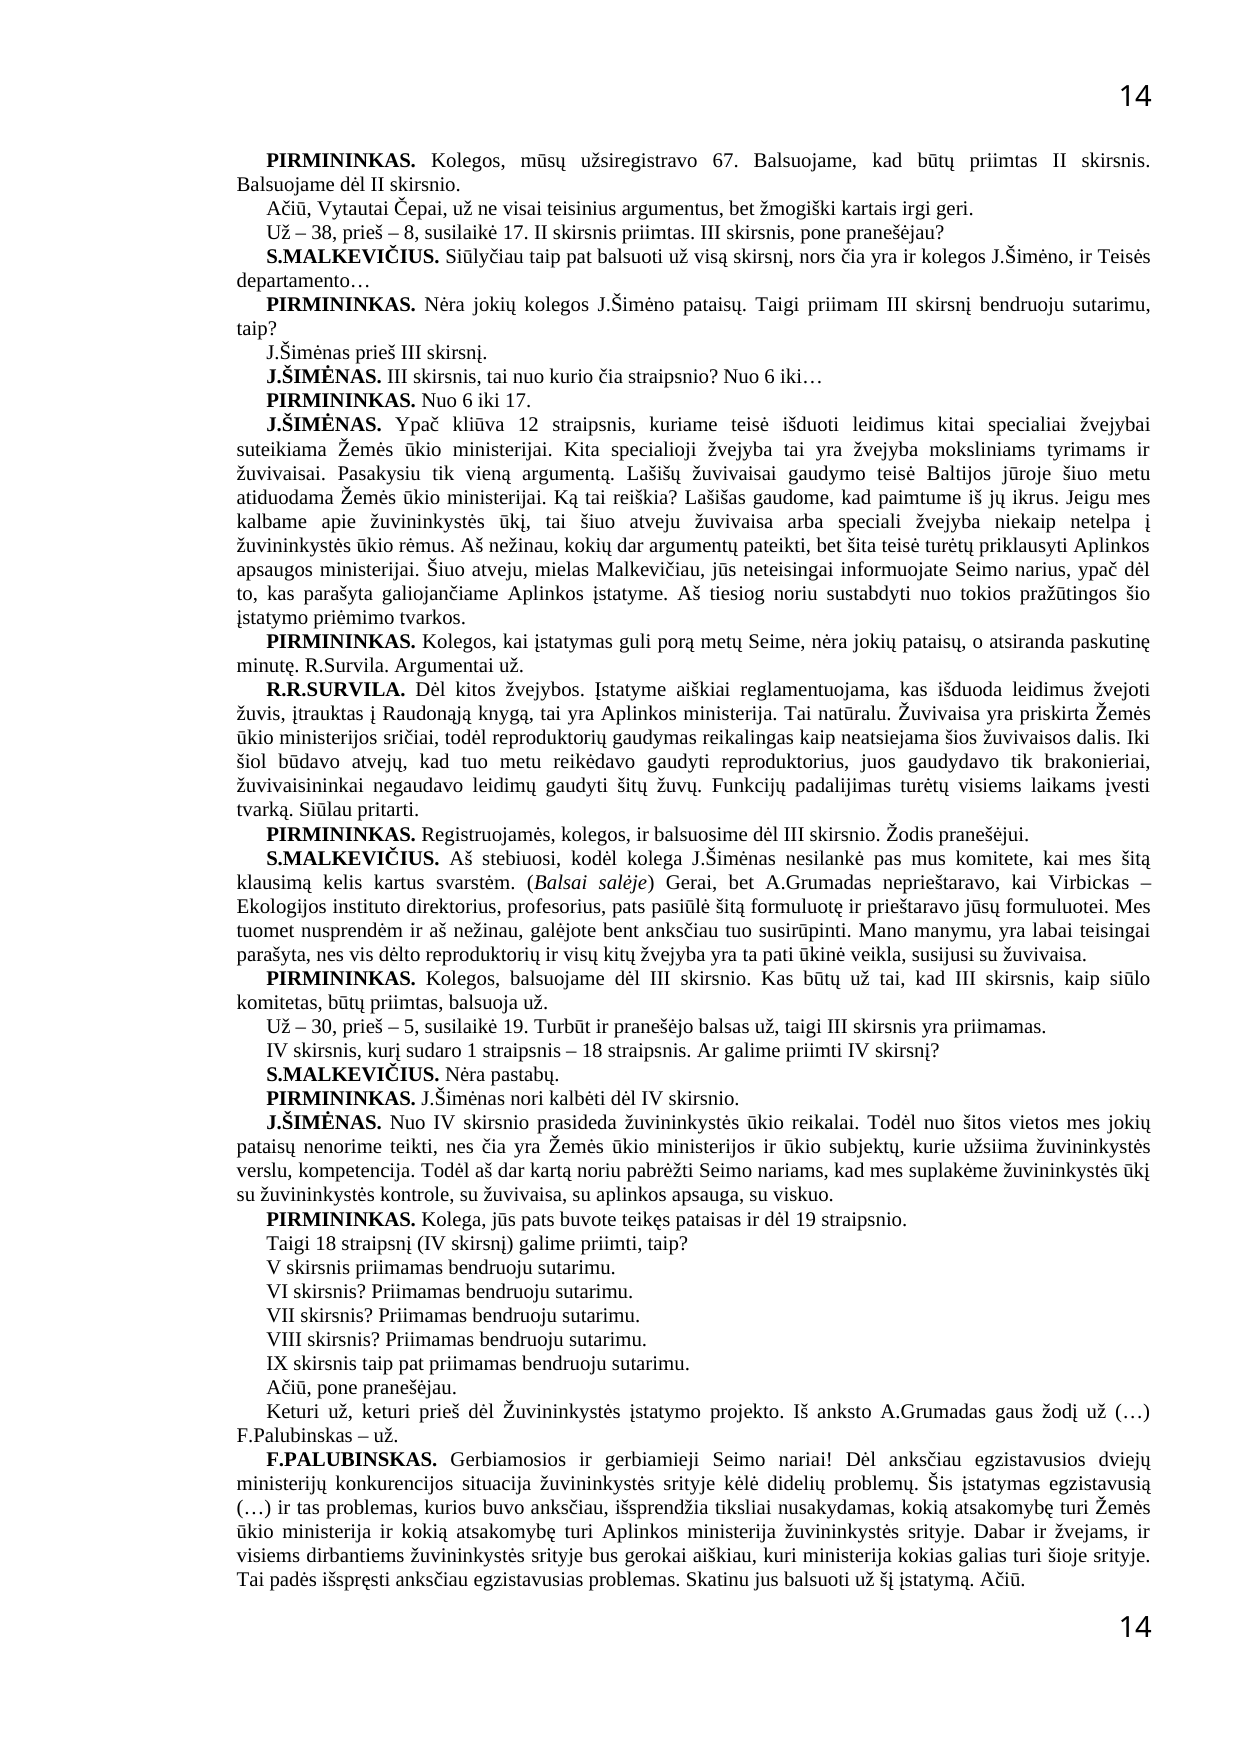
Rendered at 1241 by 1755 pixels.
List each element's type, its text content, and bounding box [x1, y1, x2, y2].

text Už – 30, prieš – 5, susilaikė 19. Turbūt ir pranešėjo balsas už, taigi III skirsnis yra priimamas. [236, 1014, 1152, 1038]
text S.MALKEVIČIUS. Aš stebiuosi, kodėl kolega J.Šimėnas nesilankė pas mus komitete, kai mes šitą klausimą kelis kartus svarstėm. (Balsai salėje) Gerai, bet A.Grumadas neprieštaravo, kai Virbickas – Ekologijos instituto direktorius, profesorius, pats pasiūlė šitą formuluotę ir prieštaravo jūsų formuluotei. Mes tuomet nusprendėm ir aš nežinau, galėjote bent anksčiau tuo susirūpinti. Mano manymu, yra labai teisingai parašyta, nes vis dėlto reproduktorių ir visų kitų žvejyba yra ta pati ūkinė veikla, susijusi su žuvivaisa. [236, 846, 1152, 966]
text R.R.SURVILA. Dėl kitos žvejybos. Įstatyme aiškiai reglamentuojama, kas išduoda leidimus žvejoti žuvis, įtrauktas į Raudonąją knygą, tai yra Aplinkos ministerija. Tai natūralu. Žuvivaisa yra priskirta Žemės ūkio ministerijos sričiai, todėl reproduktorių gaudymas reikalingas kaip neatsiejama šios žuvivaisos dalis. Iki šiol būdavo atvejų, kad tuo metu reikėdavo gaudyti reproduktorius, juos gaudydavo tik brakonieriai, žuvivaisininkai negaudavo leidimų gaudyti šitų žuvų. Funkcijų padalijimas turėtų visiems laikams įvesti tvarką. Siūlau pritarti. [236, 677, 1152, 821]
text Ačiū, Vytautai Čepai, už ne visai teisinius argumentus, bet žmogiški kartais irgi geri. [236, 196, 1152, 220]
text PIRMININKAS. J.Šimėnas nori kalbėti dėl IV skirsnio. [236, 1086, 1152, 1110]
text S.MALKEVIČIUS. Siūlyčiau taip pat balsuoti už visą skirsnį, nors čia yra ir kolegos J.Šimėno, ir Teisės departamento… [236, 244, 1152, 292]
text PIRMININKAS. Nuo 6 iki 17. [236, 388, 1152, 412]
text VIII skirsnis? Priimamas bendruoju sutarimu. [236, 1327, 1152, 1351]
text J.ŠIMĖNAS. Ypač kliūva 12 straipsnis, kuriame teisė išduoti leidimus kitai specialiai žvejybai suteikiama Žemės ūkio ministerijai. Kita specialioji žvejyba tai yra žvejyba moksliniams tyrimams ir žuvivaisai. Pasakysiu tik vieną argumentą. Lašišų žuvivaisai gaudymo teisė Baltijos jūroje šiuo metu atiduodama Žemės ūkio ministerijai. Ką tai reiškia? Lašišas gaudome, kad paimtume iš jų ikrus. Jeigu mes kalbame apie žuvininkystės ūkį, tai šiuo atveju žuvivaisa arba speciali žvejyba niekaip netelpa į žuvininkystės ūkio rėmus. Aš nežinau, kokių dar argumentų pateikti, bet šita teisė turėtų priklausyti Aplinkos apsaugos ministerijai. Šiuo atveju, mielas Malkevičiau, jūs neteisingai informuojate Seimo narius, ypač dėl to, kas parašyta galiojančiame Aplinkos įstatyme. Aš tiesiog noriu sustabdyti nuo tokios pražūtingos šio įstatymo priėmimo tvarkos. [236, 412, 1152, 629]
text IX skirsnis taip pat priimamas bendruoju sutarimu. [236, 1351, 1152, 1375]
text PIRMININKAS. Nėra jokių kolegos J.Šimėno pataisų. Taigi priimam III skirsnį bendruoju sutarimu, taip? [236, 292, 1152, 340]
text Taigi 18 straipsnį (IV skirsnį) galime priimti, taip? [236, 1231, 1152, 1254]
text J.ŠIMĖNAS. Nuo IV skirsnio prasideda žuvininkystės ūkio reikalai. Todėl nuo šitos vietos mes jokių pataisų nenorime teikti, nes čia yra Žemės ūkio ministerijos ir ūkio subjektų, kurie užsiima žuvininkystės verslu, kompetencija. Todėl aš dar kartą noriu pabrėžti Seimo nariams, kad mes suplakėme žuvininkystės ūkį su žuvininkystės kontrole, su žuvivaisa, su aplinkos apsauga, su viskuo. [236, 1110, 1152, 1206]
text IV skirsnis, kurį sudaro 1 straipsnis – 18 straipsnis. Ar galime priimti IV skirsnį? [236, 1038, 1152, 1062]
text J.Šimėnas prieš III skirsnį. [236, 340, 1152, 364]
text F.PALUBINSKAS. Gerbiamosios ir gerbiamieji Seimo nariai! Dėl anksčiau egzistavusios dviejų ministerijų konkurencijos situacija žuvininkystės srityje kėlė didelių problemų. Šis įstatymas egzistavusią (…) ir tas problemas, kurios buvo anksčiau, išsprendžia tiksliai nusakydamas, kokią atsakomybę turi Žemės ūkio ministerija ir kokią atsakomybę turi Aplinkos ministerija žuvininkystės srityje. Dabar ir žvejams, ir visiems dirbantiems žuvininkystės srityje bus gerokai aiškiau, kuri ministerija kokias galias turi šioje srityje. Tai padės išspręsti anksčiau egzistavusias problemas. Skatinu jus balsuoti už šį įstatymą. Ačiū. [236, 1447, 1152, 1591]
text PIRMININKAS. Registruojamės, kolegos, ir balsuosime dėl III skirsnio. Žodis pranešėjui. [236, 821, 1152, 846]
text Už – 38, prieš – 8, susilaikė 17. II skirsnis priimtas. III skirsnis, pone pranešėjau? [236, 220, 1152, 244]
text PIRMININKAS. Kolegos, kai įstatymas guli porą metų Seime, nėra jokių pataisų, o atsiranda paskutinę minutę. R.Survila. Argumentai už. [236, 629, 1152, 677]
text PIRMININKAS. Kolega, jūs pats buvote teikęs pataisas ir dėl 19 straipsnio. [236, 1206, 1152, 1231]
text PIRMININKAS. Kolegos, mūsų užsiregistravo 67. Balsuojame, kad būtų priimtas II skirsnis. Balsuojame dėl II skirsnio. [236, 148, 1152, 196]
text V skirsnis priimamas bendruoju sutarimu. [236, 1254, 1152, 1279]
text VII skirsnis? Priimamas bendruoju sutarimu. [236, 1303, 1152, 1327]
text Ačiū, pone pranešėjau. [236, 1375, 1152, 1399]
text S.MALKEVIČIUS. Nėra pastabų. [236, 1062, 1152, 1086]
text VI skirsnis? Priimamas bendruoju sutarimu. [236, 1279, 1152, 1303]
text PIRMININKAS. Kolegos, balsuojame dėl III skirsnio. Kas būtų už tai, kad III skirsnis, kaip siūlo komitetas, būtų priimtas, balsuoja už. [236, 966, 1152, 1014]
text Keturi už, keturi prieš dėl Žuvininkystės įstatymo projekto. Iš anksto A.Grumadas gaus žodį už (…) F.Palubinskas – už. [236, 1399, 1152, 1447]
text J.ŠIMĖNAS. III skirsnis, tai nuo kurio čia straipsnio? Nuo 6 iki… [236, 364, 1152, 388]
